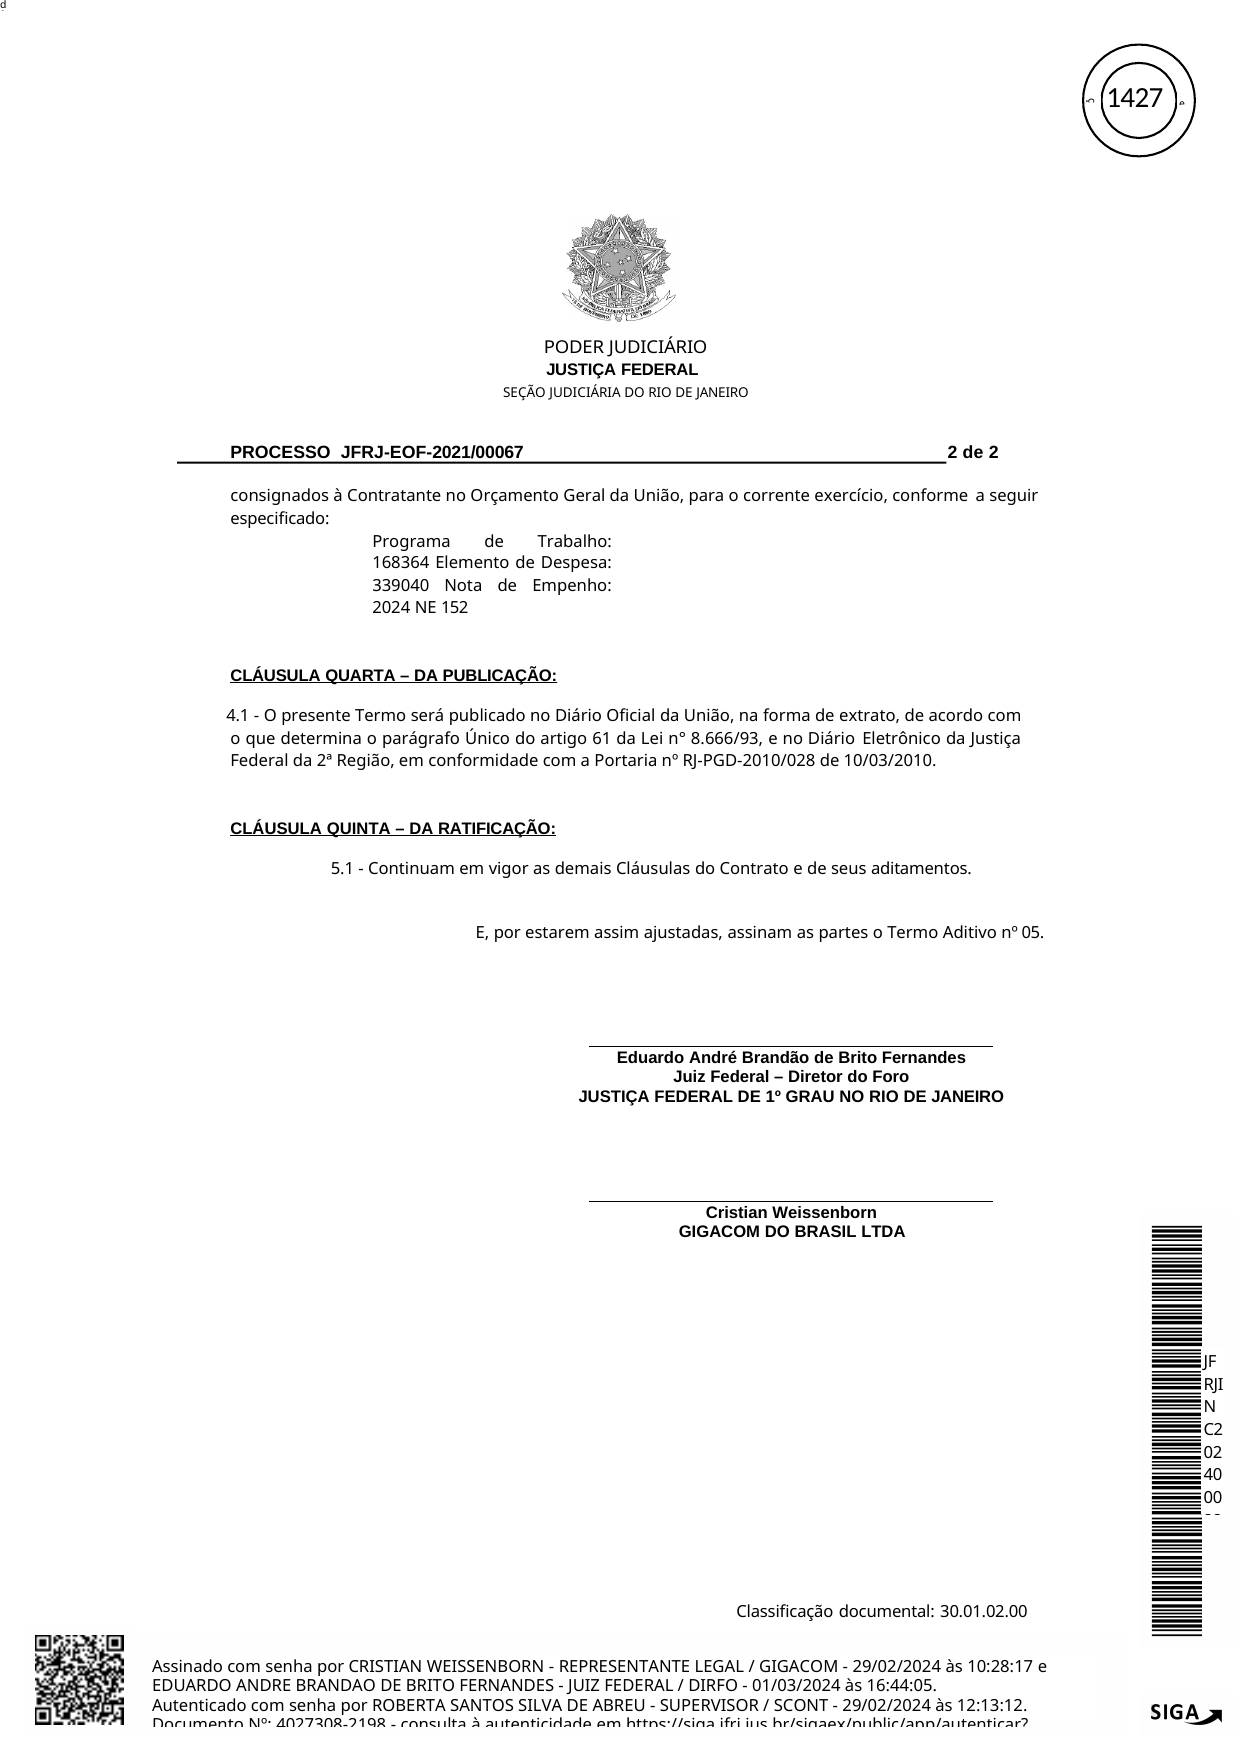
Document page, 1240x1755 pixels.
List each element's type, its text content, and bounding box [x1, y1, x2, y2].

text Classificação documental: 30.01.02.00 [736, 1600, 1062, 1623]
subtitle JUSTIÇA FEDERAL [267, 359, 977, 379]
text SEÇÃO JUDICIÁRIA DO RIO DE JANEIRO [274, 382, 977, 401]
list - Continuam em vigor as demais Cláusulas do Contrato e de seus aditamentos. [331, 857, 1062, 879]
subtitle CLÁUSULA QUARTA – DA PUBLICAÇÃO: [230, 665, 1062, 684]
subtitle PROCESSO JFRJ-EOF-2021/00067 2 de 2 [230, 441, 1062, 462]
text Programa de Trabalho: 168364 Elemento de Despesa: 339040 Nota de Empenho: 2024 NE 152 [372, 529, 612, 618]
text e [1179, 97, 1193, 105]
text Eduardo André Brandão de Brito Fernandes Juiz Federal – Diretor do Foro [605, 1047, 977, 1086]
text consignados à Contratante no Orçamento Geral da União, para o corrente exercício, conforme a seguir especificado: [230, 484, 1062, 529]
list - O presente Termo será publicado no Diário Oficial da União, na forma de extrato, de acordo com o que determina o parágrafo Único do artigo 61 da Lei n° 8.666/93, e no Diário Eletrônico da Justiça Federal da 2ª Região, em conformidade com a Portaria nº RJ-PGD-2010/028 de 10/03/2010. [202, 703, 1021, 772]
text d [0, 0, 6, 10]
text JFRJINC202400022A [1203, 1349, 1224, 1514]
subtitle PODER JUDICIÁRIO [274, 334, 977, 358]
text JUSTIÇA FEDERAL DE 1º GRAU NO RIO DE JANEIRO [520, 1087, 1062, 1106]
text E, por estarem assim ajustadas, assinam as partes o Termo Aditivo nº 05. [475, 921, 1062, 943]
subtitle CLÁUSULA QUINTA – DA RATIFICAÇÃO: [230, 818, 1062, 838]
text ç [1085, 98, 1099, 106]
text Cristian Weissenborn GIGACOM DO BRASIL LTDA [678, 1202, 956, 1241]
